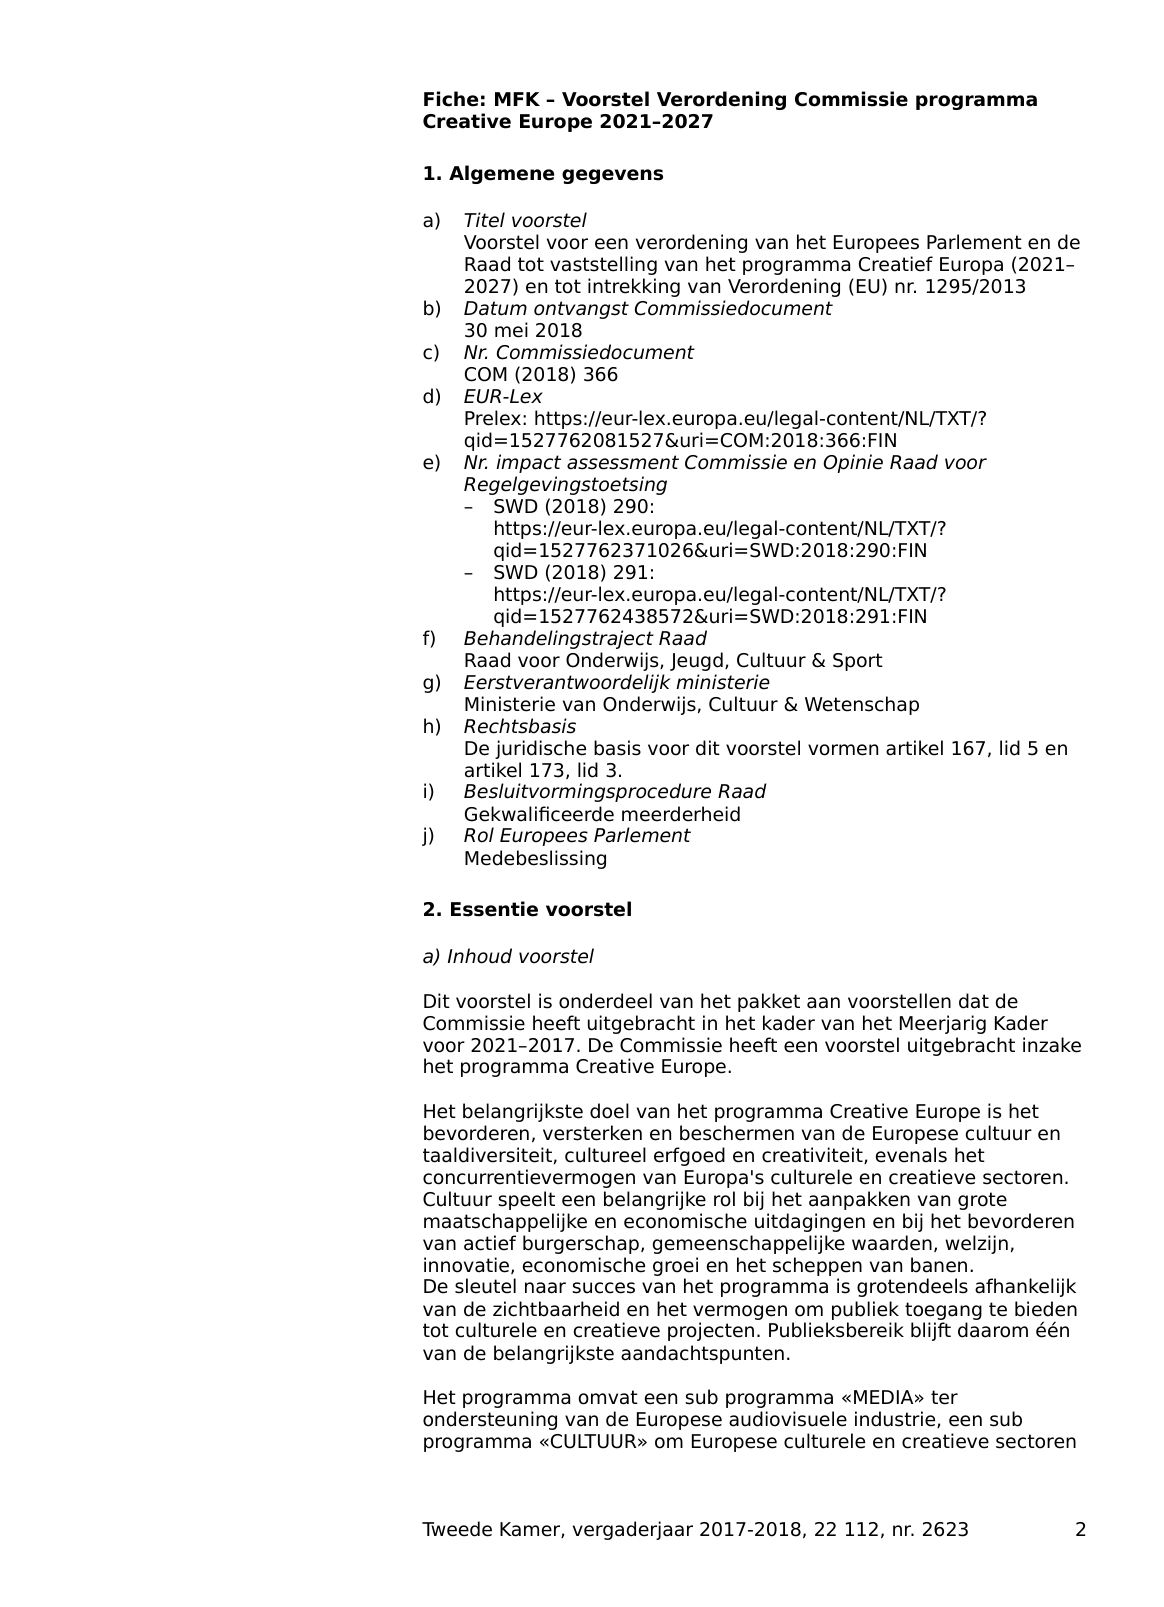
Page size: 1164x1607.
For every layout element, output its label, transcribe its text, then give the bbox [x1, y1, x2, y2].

text f) Behandelingstraject Raad [422, 628, 1087, 649]
text Raad voor Onderwijs, Jeugd, Cultuur & Sport [464, 649, 1087, 672]
text Prelex: https://eur-lex.europa.eu/legal-content/NL/TXT/?qid=1527762081527&uri=COM:2018:366:FIN [464, 408, 1087, 452]
text Het programma omvat een sub programma «MEDIA» ter ondersteuning van de Europese audiovisuele industrie, een sub programma «CULTUUR» om Europese culturele en creatieve sectoren [422, 1387, 1087, 1452]
text d) EUR-Lex [422, 386, 1087, 408]
text e) Nr. impact assessment Commissie en Opinie Raad voor Regelgevingstoetsing [422, 452, 1087, 496]
text b) Datum ontvangst Commissiedocument [422, 298, 1087, 320]
text a) Titel voorstel [422, 210, 1087, 232]
text g) Eerstverantwoordelijk ministerie [422, 672, 1087, 693]
text Gekwalificeerde meerderheid [464, 803, 1087, 825]
text 30 mei 2018 [464, 320, 1087, 342]
text Dit voorstel is onderdeel van het pakket aan voorstellen dat de Commissie heeft uitgebracht in het kader van het Meerjarig Kader voor 2021–2017. De Commissie heeft een voorstel uitgebracht inzake het programma Creative Europe. [422, 991, 1087, 1078]
text i) Besluitvormingsprocedure Raad [422, 781, 1087, 803]
text j) Rol Europees Parlement [422, 825, 1087, 847]
text Het belangrijkste doel van het programma Creative Europe is het bevorderen, versterken en beschermen van de Europese cultuur en taaldiversiteit, cultureel erfgoed en creativiteit, evenals het concurrentievermogen van Europa's culturele en creatieve sectoren. Cultuur speelt een belangrijke rol bij het aanpakken van grote maatschappelijke en economische uitdagingen en bij het bevorderen van actief burgerschap, gemeenschappelijke waarden, welzijn, innovatie, economische groei en het scheppen van banen. [422, 1101, 1087, 1276]
text h) Rechtsbasis [422, 716, 1087, 737]
text COM (2018) 366 [464, 364, 1087, 386]
subtitle Fiche: MFK – Voorstel Verordening Commissie programma Creative Europe 2021–2027 [422, 89, 1087, 133]
text Voorstel voor een verordening van het Europees Parlement en de Raad tot vaststelling van het programma Creatief Europa (2021–2027) en tot intrekking van Verordening (EU) nr. 1295/2013 [464, 232, 1087, 298]
text Medebeslissing [464, 847, 1087, 869]
subtitle a) Inhoud voorstel [422, 946, 1087, 968]
text De sleutel naar succes van het programma is grotendeels afhankelijk van de zichtbaarheid en het vermogen om publiek toegang te bieden tot culturele en creatieve projecten. Publieksbereik blijft daarom één van de belangrijkste aandachtspunten. [422, 1276, 1087, 1364]
text – SWD (2018) 291: https://eur-lex.europa.eu/legal-content/NL/TXT/?qid=1527762438572&uri=SWD:2018:291:FIN [464, 562, 1087, 628]
text De juridische basis voor dit voorstel vormen artikel 167, lid 5 en artikel 173, lid 3. [464, 737, 1087, 781]
text – SWD (2018) 290: https://eur-lex.europa.eu/legal-content/NL/TXT/?qid=1527762371026&uri=SWD:2018:290:FIN [464, 496, 1087, 562]
text Ministerie van Onderwijs, Cultuur & Wetenschap [464, 693, 1087, 716]
subtitle 2. Essentie voorstel [422, 899, 1087, 921]
subtitle 1. Algemene gegevens [422, 163, 1087, 185]
text c) Nr. Commissiedocument [422, 342, 1087, 364]
